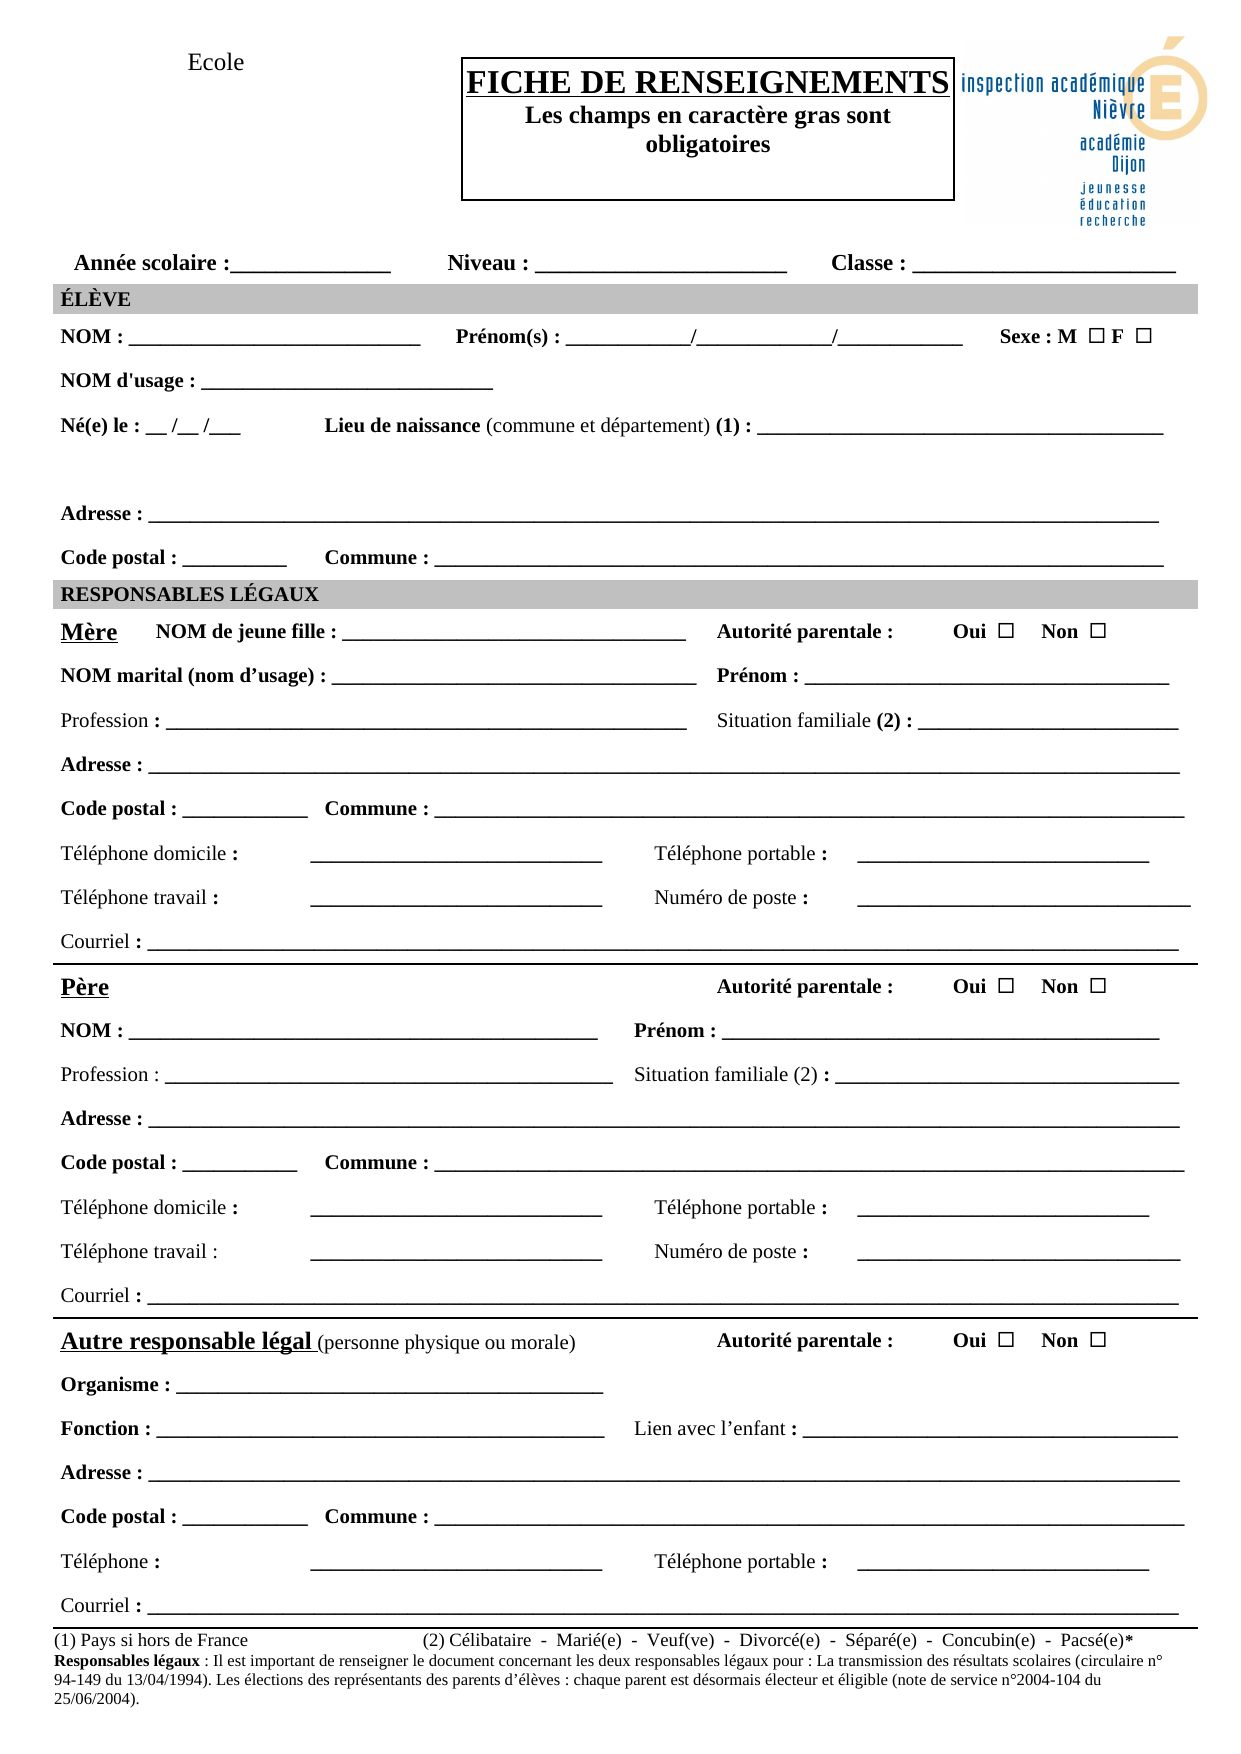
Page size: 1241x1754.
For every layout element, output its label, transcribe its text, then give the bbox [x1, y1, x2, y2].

table_cell NOM de jeune fille : _________________________________ [148, 609, 709, 653]
table_cell Lien avec l’enfant : ____________________________________ [627, 1406, 1198, 1450]
table_cell Adresse : ___________________________________________________________________________________________________ [53, 1450, 1198, 1494]
table_cell Téléphone portable : [647, 830, 850, 874]
table_cell Prénom : __________________________________________ [627, 1008, 1198, 1052]
table_cell [627, 875, 647, 919]
table_cell Autre responsable légal (personne physique ou morale) [53, 1319, 709, 1362]
table_cell Lieu de naissance (commune et département) (1) : _______________________________________ [317, 403, 1198, 447]
table_cell ____________________________ [303, 1539, 627, 1583]
table_cell Oui  Non  [945, 609, 1198, 653]
table_cell Autorité parentale : [709, 609, 945, 653]
table_header [463, 59, 953, 199]
table_cell Prénom : ___________________________________ [709, 653, 1198, 697]
table_cell Courriel : ___________________________________________________________________________________________________ [53, 1273, 1198, 1317]
table_cell Prénom(s) : ____________/_____________/____________ [448, 314, 992, 358]
table_cell Autorité parentale : [709, 1319, 945, 1362]
table_cell Téléphone travail : [53, 1229, 303, 1273]
table_cell Numéro de poste : [647, 875, 850, 919]
table_cell RESPONSABLES LÉGAUX [53, 580, 1198, 609]
table_cell Téléphone travail : [53, 875, 303, 919]
table_cell ____________________________ [303, 830, 627, 874]
table_cell Adresse : ___________________________________________________________________________________________________ [53, 1096, 1198, 1140]
table_cell Profession : __________________________________________________ [53, 698, 709, 742]
table_cell Code postal : ____________ [53, 786, 317, 830]
table_cell [627, 1185, 647, 1229]
table_cell Mère [53, 609, 148, 653]
table_cell Père [53, 965, 709, 1007]
table_cell Commune : ________________________________________________________________________ [317, 1494, 1198, 1539]
table_cell ÉLÈVE [53, 284, 1198, 314]
table_cell Numéro de poste : [647, 1229, 850, 1273]
table_cell Téléphone portable : [647, 1185, 850, 1229]
table_cell Téléphone portable : [647, 1539, 850, 1583]
table_cell NOM : ____________________________ [53, 314, 448, 358]
table_cell Courriel : ___________________________________________________________________________________________________ [53, 1583, 1198, 1627]
table_cell Téléphone : [53, 1539, 303, 1583]
table_cell Commune : ________________________________________________________________________ [317, 1140, 1198, 1184]
table_cell [53, 447, 1198, 491]
table_cell Né(e) le : __ /__ /___ [53, 403, 317, 447]
table_cell Situation familiale (2) : _________________________________ [627, 1052, 1198, 1096]
table_cell [627, 1229, 647, 1273]
table_cell Année scolaire :______________ [53, 240, 411, 284]
table_cell ____________________________ [303, 875, 627, 919]
table_header [824, 47, 1198, 240]
table_cell ____________________________ [303, 1229, 627, 1273]
table_cell Code postal : ___________ [53, 1140, 317, 1184]
text (1) Pays si hors de France (2) Célibataire - Marié(e) - Veuf(ve) - Divorcé(e) - Séparé(e) - Concubin(e) - Pacsé(e)* Responsables légaux : Il est important de renseigner le document concernant les deux responsables légaux pour : La transmission des résultats scolaires (circulaire n° 94-149 du 13/04/1994). Les élections des représentants des parents d’élèves : chaque parent est désormais électeur et éligible (note de service n°2004-104 du 25/06/2004). [54, 1629, 1179, 1708]
table_cell [992, 358, 1198, 402]
table_cell ____________________________ [850, 1185, 1198, 1229]
table_cell NOM marital (nom d’usage) : ___________________________________ [53, 653, 709, 697]
table_cell Situation familiale (2) : _________________________ [709, 698, 1198, 742]
table_cell Téléphone domicile : [53, 830, 303, 874]
table_cell Fonction : ___________________________________________ [53, 1406, 627, 1450]
table_cell Oui  Non  [945, 1319, 1198, 1362]
table_cell Code postal : ____________ [53, 1494, 317, 1539]
table_cell Code postal : __________ [53, 535, 317, 579]
table_cell Niveau : ______________________ [411, 240, 823, 284]
table_cell Commune : ________________________________________________________________________ [317, 786, 1198, 830]
table_cell Organisme : _________________________________________ [53, 1362, 627, 1406]
table_cell ____________________________ [850, 830, 1198, 874]
table_cell ________________________________ [850, 875, 1198, 919]
table_cell NOM d'usage : ____________________________ [53, 358, 992, 402]
table_cell ____________________________ [303, 1185, 627, 1229]
table_cell _______________________________ [850, 1229, 1198, 1273]
table_header [411, 47, 823, 240]
table_cell NOM : _____________________________________________ [53, 1008, 627, 1052]
table_cell Profession : ___________________________________________ [53, 1052, 627, 1096]
table_cell Autorité parentale : [709, 965, 945, 1007]
table_cell Commune : ______________________________________________________________________ [317, 535, 1198, 579]
table_cell Sexe : M  F  [992, 314, 1198, 358]
table_cell [627, 1539, 647, 1583]
table_cell Adresse : ___________________________________________________________________________________________________ [53, 742, 1198, 786]
table_cell Courriel : ___________________________________________________________________________________________________ [53, 919, 1198, 963]
table_cell Adresse : _________________________________________________________________________________________________ [53, 491, 1198, 535]
table_header [50, 45, 452, 240]
table_cell Oui  Non  [945, 965, 1198, 1007]
table_cell Classe : _______________________ [824, 240, 1198, 284]
table_cell [627, 1362, 1198, 1406]
table_cell ____________________________ [850, 1539, 1198, 1583]
table_cell Téléphone domicile : [53, 1185, 303, 1229]
table_cell [627, 830, 647, 874]
